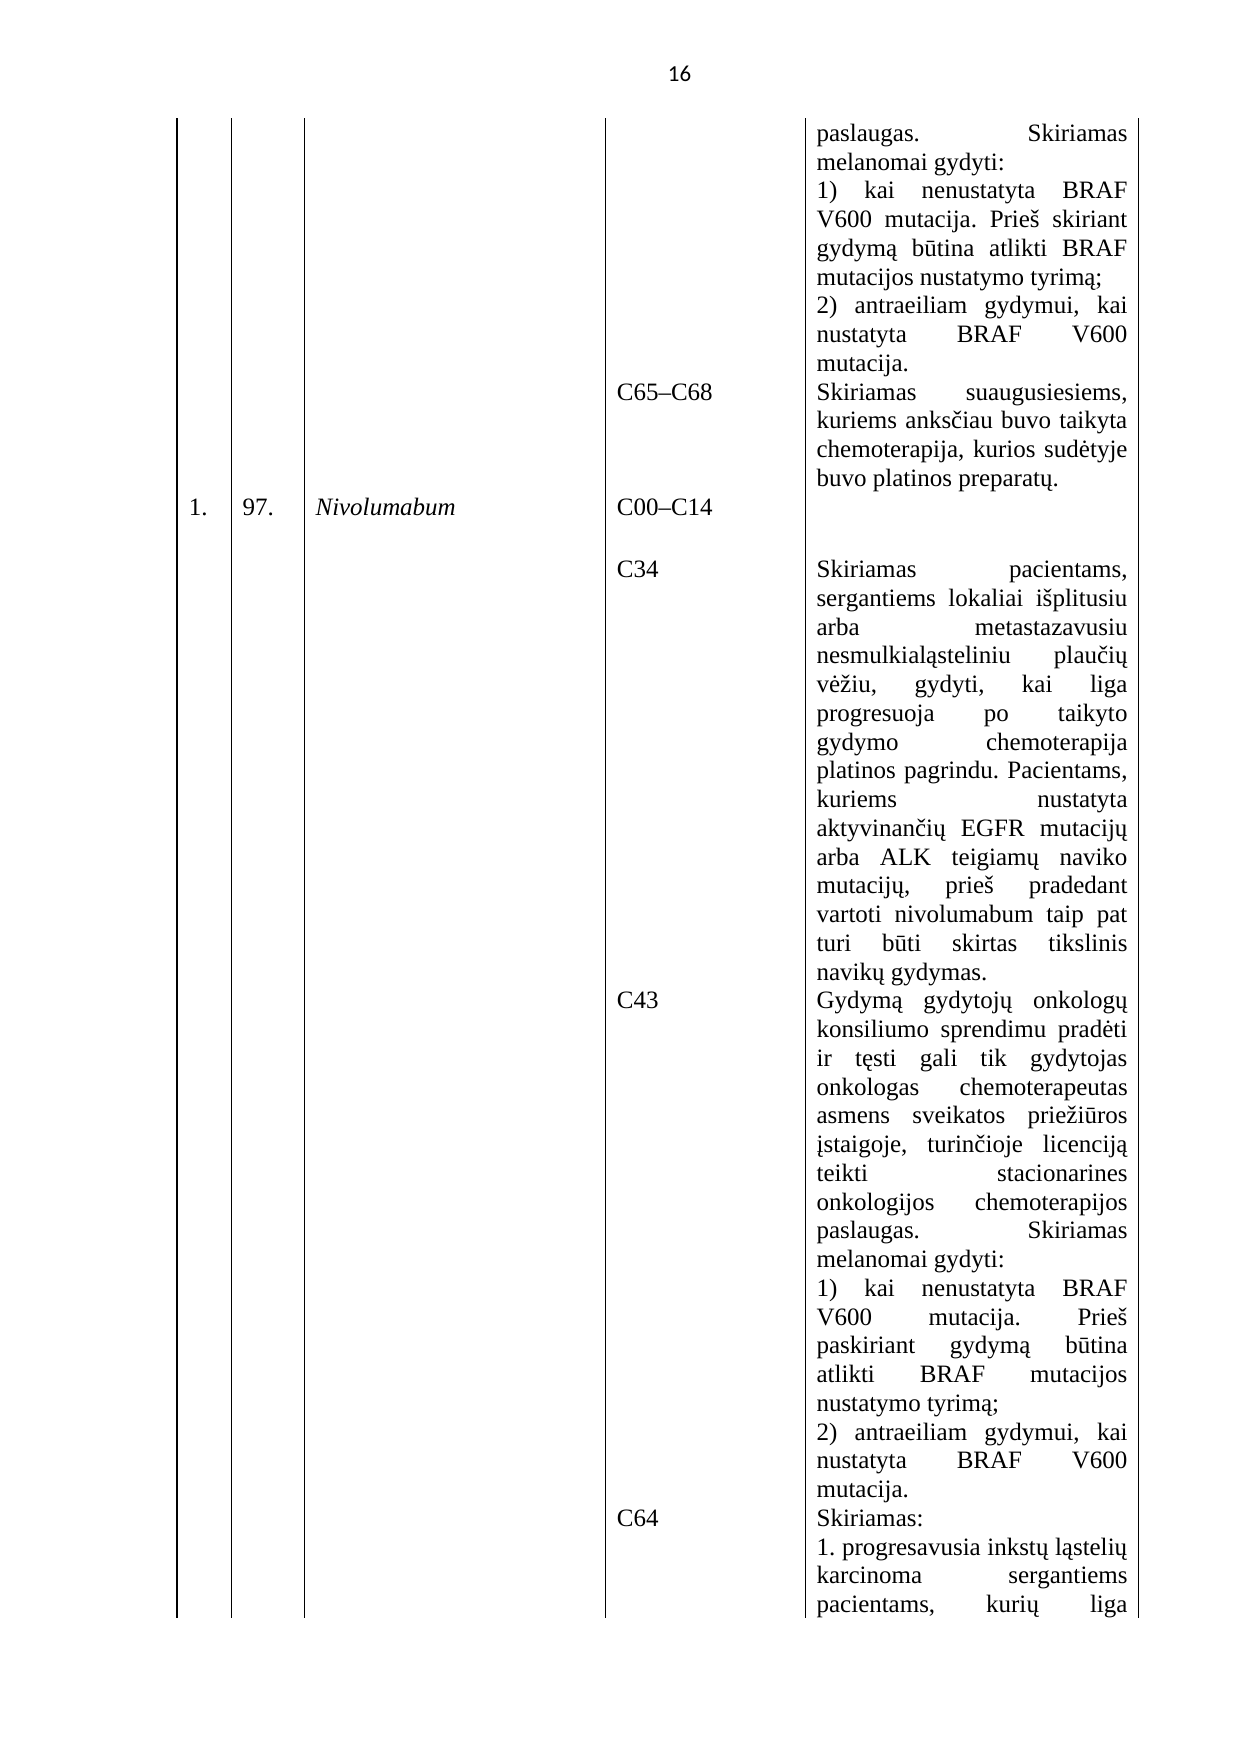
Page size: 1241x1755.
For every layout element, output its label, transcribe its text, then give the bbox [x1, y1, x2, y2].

table_cell [178, 377, 231, 492]
table_cell [178, 1503, 231, 1618]
table_cell Skiriamas pacientams, sergantiems lokaliai išplitusiu arba metastazavusiu nesmulkialąsteliniu plaučių vėžiu, gydyti, kai liga progresuoja po taikyto gydymo chemoterapija platinos pagrindu. Pacientams, kuriems nustatyta aktyvinančių EGFR mutacijų arba ALK teigiamų naviko mutacijų, prieš pradedant vartoti nivolumabum taip pat turi būti skirtas tikslinis navikų gydymas. [806, 554, 1138, 986]
table_cell [178, 118, 231, 377]
table_cell Gydymą gydytojų onkologų konsiliumo sprendimu pradėti ir tęsti gali tik gydytojas onkologas chemoterapeutas asmens sveikatos priežiūros įstaigoje, turinčioje licenciją teikti stacionarines onkologijos chemoterapijos paslaugas. Skiriamas melanomai gydyti: 1) kai nenustatyta BRAF V600 mutacija. Prieš paskiriant gydymą būtina atlikti BRAF mutacijos nustatymo tyrimą; 2) antraeiliam gydymui, kai nustatyta BRAF V600 mutacija. [806, 986, 1138, 1503]
table_cell C00–C14 [606, 492, 805, 554]
table_cell 1. [178, 492, 231, 1503]
table_cell C43 [606, 986, 805, 1503]
table_cell [305, 118, 605, 377]
table_cell [606, 118, 805, 377]
table_cell Skiriamas suaugusiesiems, kuriems anksčiau buvo taikyta chemoterapija, kurios sudėtyje buvo platinos preparatų. [806, 377, 1138, 492]
table_cell C64 [606, 1503, 805, 1618]
table_cell [232, 118, 304, 377]
table_cell C65–C68 [606, 377, 805, 492]
table_cell [232, 377, 304, 492]
table_cell [305, 1503, 605, 1618]
table_cell Skiriamas: 1. progresavusia inkstų ląstelių karcinoma sergantiems pacientams, kurių liga [806, 1503, 1138, 1618]
table_cell 97. [232, 492, 304, 1618]
table_cell [806, 492, 1138, 554]
table_cell paslaugas. Skiriamas melanomai gydyti: 1) kai nenustatyta BRAF V600 mutacija. Prieš skiriant gydymą būtina atlikti BRAF mutacijos nustatymo tyrimą; 2) antraeiliam gydymui, kai nustatyta BRAF V600 mutacija. [806, 118, 1138, 377]
table_cell [305, 377, 605, 492]
table_cell Nivolumabum [305, 492, 605, 1503]
table_cell C34 [606, 554, 805, 986]
